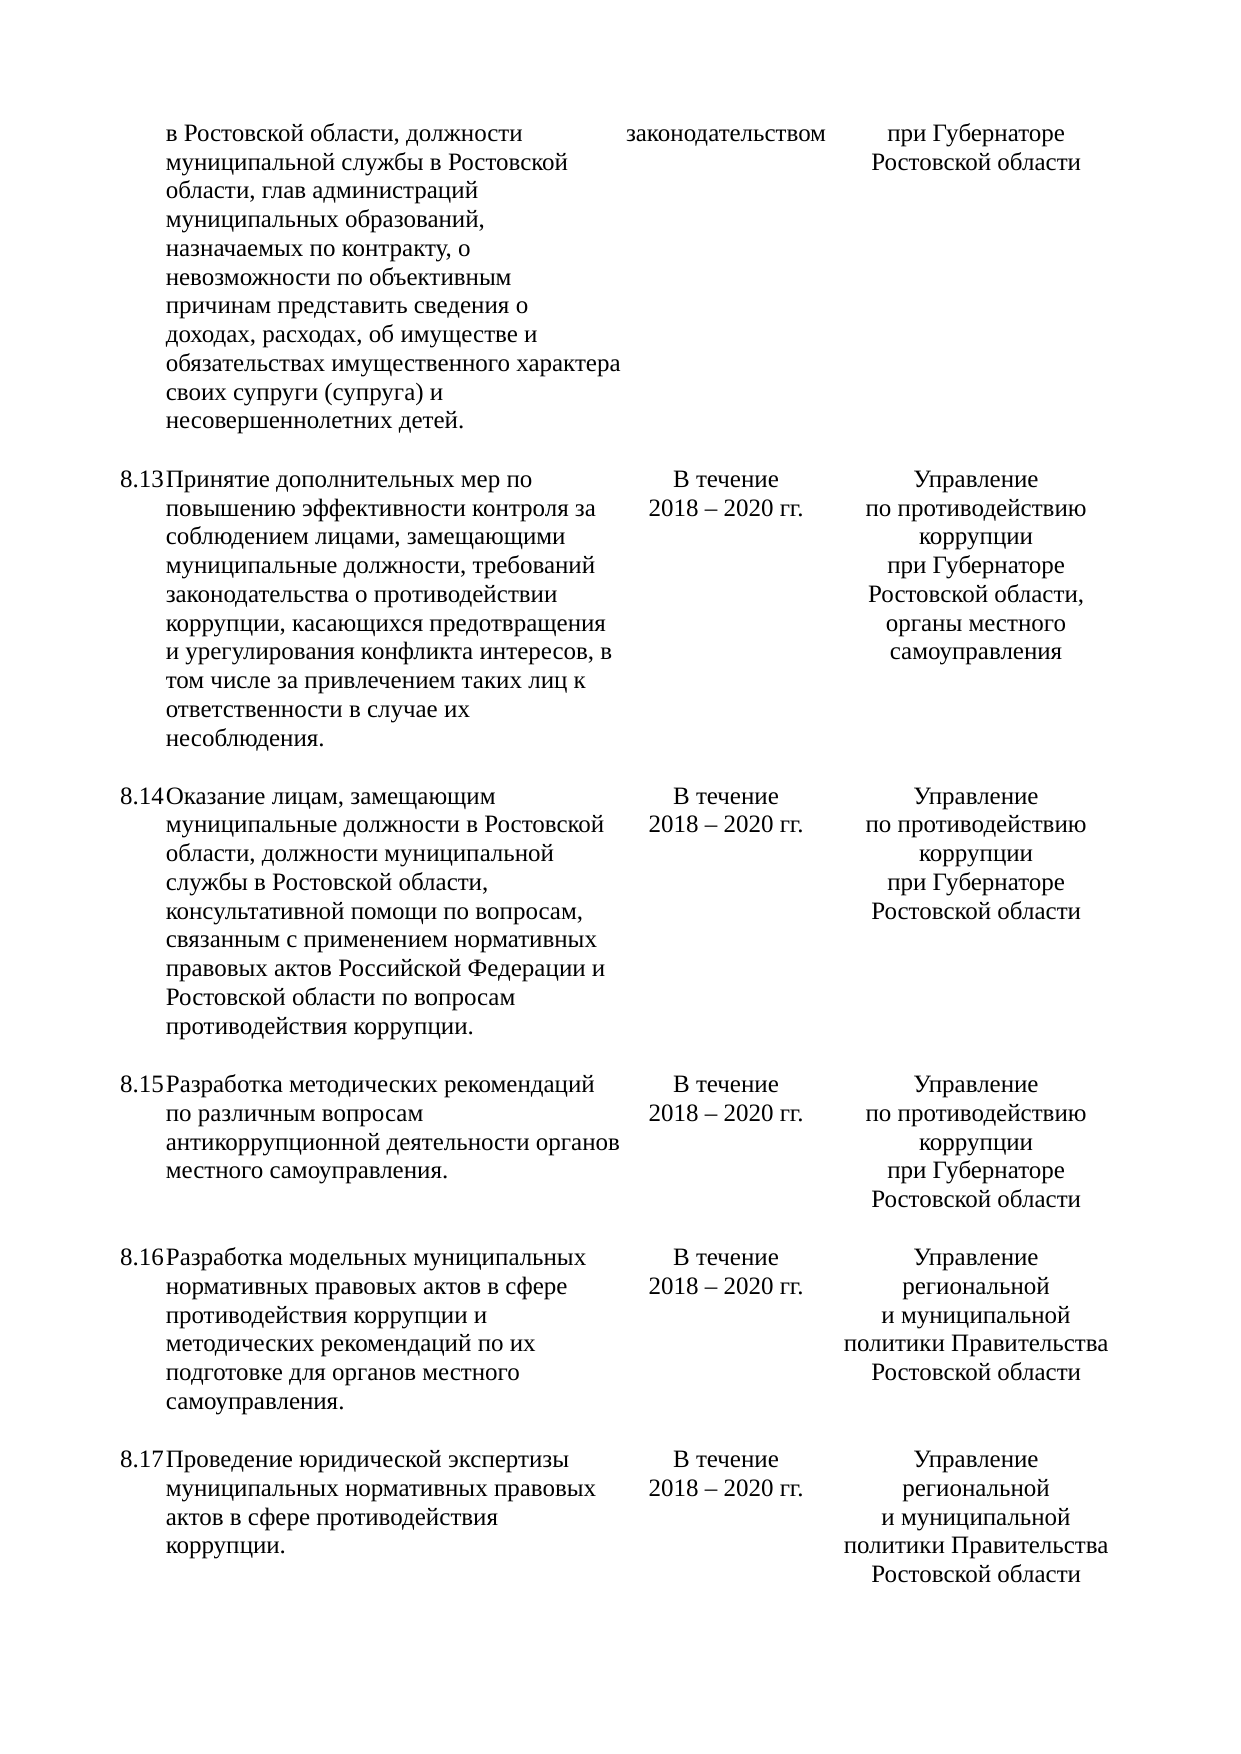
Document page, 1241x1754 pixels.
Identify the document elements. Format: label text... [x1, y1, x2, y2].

table_cell Управление региональной и муниципальной политики Правительства Ростовской области [830, 1444, 1122, 1617]
table_cell 8.14 [118, 781, 166, 1069]
table_cell Управление региональной и муниципальной политики Правительства Ростовской области [830, 1242, 1122, 1444]
table_cell В течение 2018 – 2020 гг. [622, 781, 830, 1069]
table_cell В течение 2018 – 2020 гг. [622, 464, 830, 781]
table_cell Принятие дополнительных мер по повышению эффективности контроля за соблюдением лицами, замещающими муниципальные должности, требований законодательства о противодействии коррупции, касающихся предотвращения и урегулирования конфликта интересов, в том числе за привлечением таких лиц к ответственности в случае их несоблюдения. [166, 464, 622, 781]
table_cell В течение 2018 – 2020 гг. [622, 1069, 830, 1242]
table_cell Разработка модельных муниципальных нормативных правовых актов в сфере противодействия коррупции и методических рекомендаций по их подготовке для органов местного самоуправления. [166, 1242, 622, 1444]
table_cell В течение 2018 – 2020 гг. [622, 1242, 830, 1444]
table_cell законодательством [622, 118, 830, 464]
table_cell 8.17 [118, 1444, 166, 1617]
table_cell 8.15 [118, 1069, 166, 1242]
table_cell 8.16 [118, 1242, 166, 1444]
table_cell Проведение юридической экспертизы муниципальных нормативных правовых актов в сфере противодействия коррупции. [166, 1444, 622, 1617]
table_cell 8.13 [118, 464, 166, 781]
table_cell Организация работы по обеспечению рассмотрения заявлений лиц, замещающих муниципальные должности в Ростовской области, должности муниципальной службы в Ростовской области, глав администраций муниципальных образований, назначаемых по контракту, о невозможности по объективным причинам представить сведения о доходах, расходах, об имуществе и обязательствах имущественного характера своих супруги (супруга) и несовершеннолетних детей. [166, 118, 622, 464]
table_cell Разработка методических рекомендаций по различным вопросам антикоррупционной деятельности органов местного самоуправления. [166, 1069, 622, 1242]
table_cell 8.12 [118, 118, 166, 464]
table_cell Оказание лицам, замещающим муниципальные должности в Ростовской области, должности муниципальной службы в Ростовской области, консультативной помощи по вопросам, связанным с применением нормативных правовых актов Российской Федерации и Ростовской области по вопросам противодействия коррупции. [166, 781, 622, 1069]
table_cell В течение 2018 – 2020 гг. [622, 1444, 830, 1617]
table_cell Управление по противодействию коррупции при Губернаторе Ростовской области, органы местного самоуправления [830, 464, 1122, 781]
table_cell Управление по противодействию коррупции при Губернаторе Ростовской области [830, 1069, 1122, 1242]
table_cell Управление по противодействию коррупции при Губернаторе Ростовской области [830, 781, 1122, 1069]
table_cell при Губернаторе Ростовской области [830, 118, 1122, 464]
